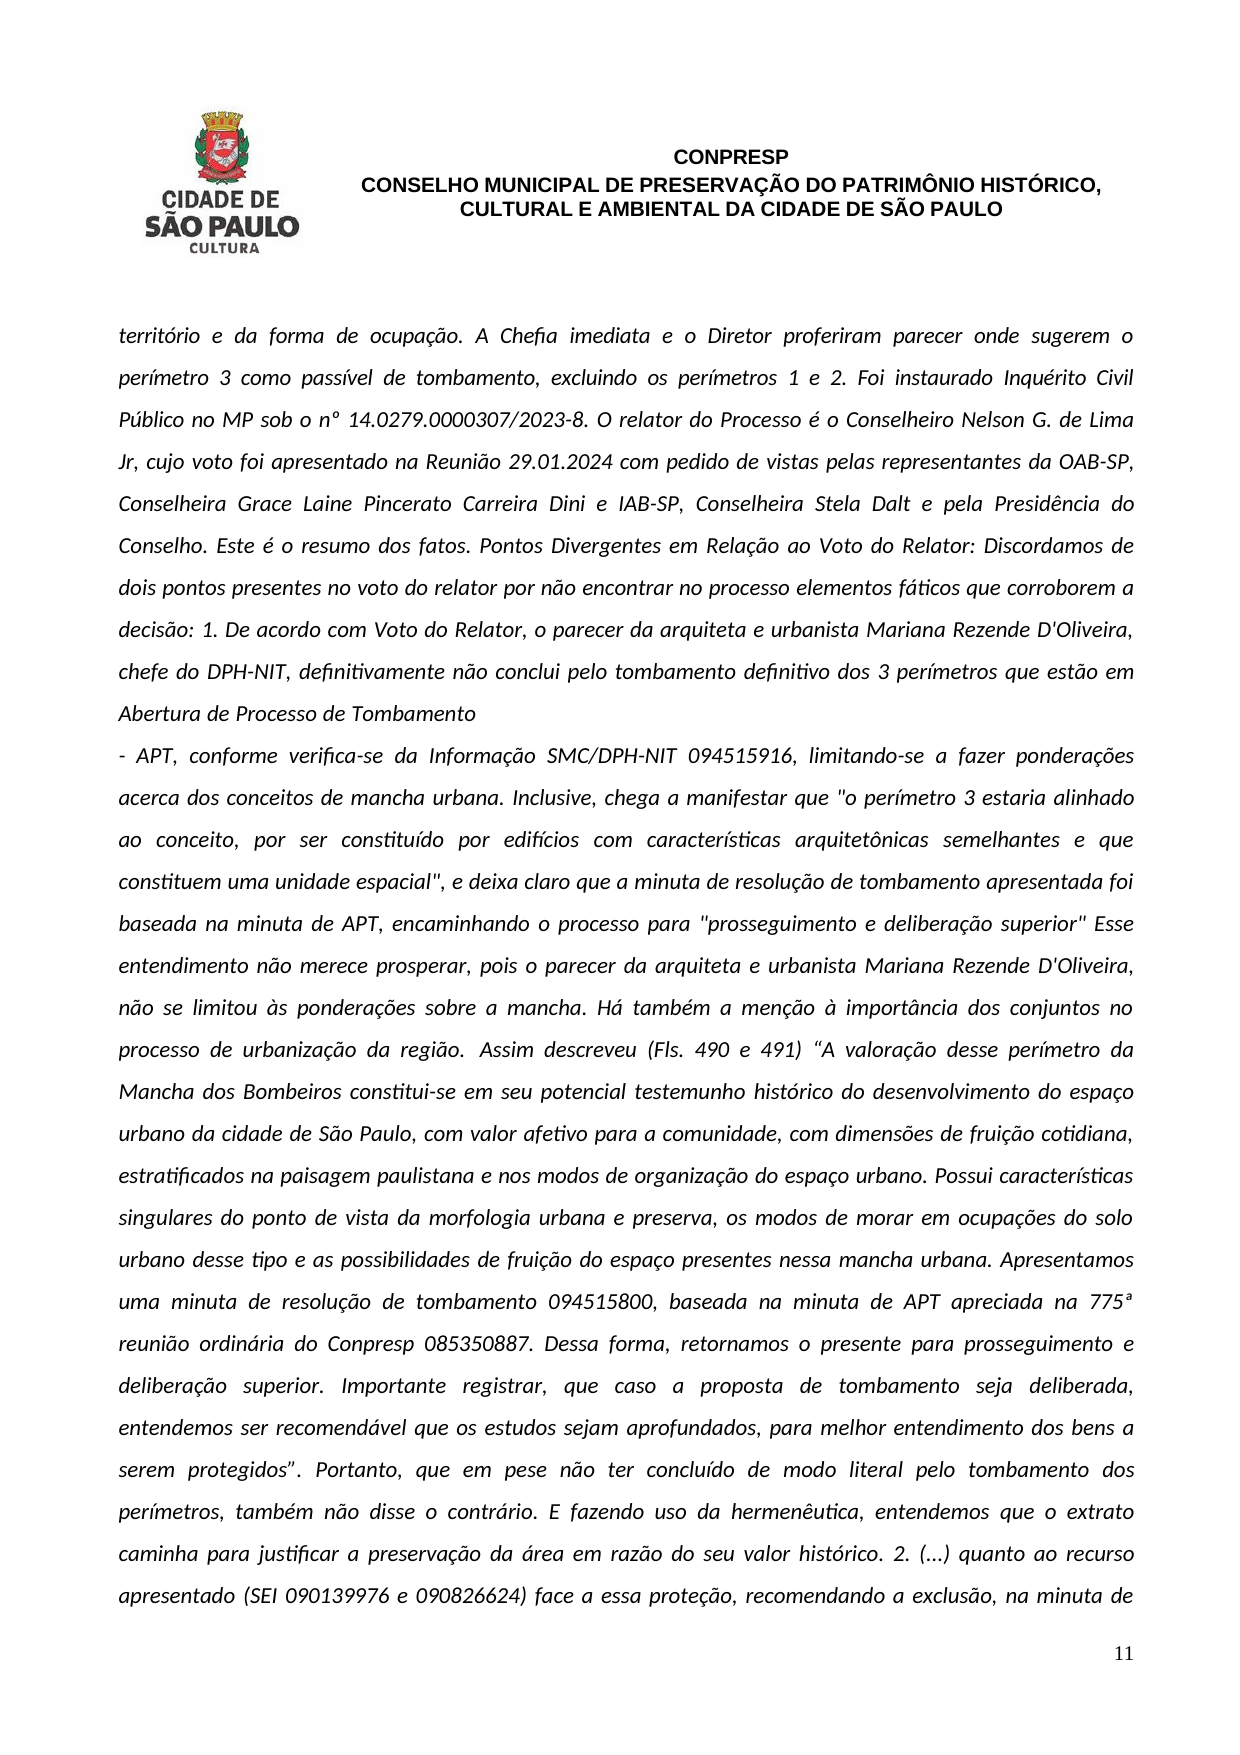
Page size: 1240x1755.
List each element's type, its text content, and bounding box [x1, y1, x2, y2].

text território e da forma de ocupação. A Chefia imediata e o Diretor proferiram parecer onde sugerem o perímetro 3 como passível de tombamento, excluindo os perímetros 1 e 2. Foi instaurado Inquérito Civil Público no MP sob o nº 14.0279.0000307/2023-8. O relator do Processo é o Conselheiro Nelson G. de Lima Jr, cujo voto foi apresentado na Reunião 29.01.2024 com pedido de vistas pelas representantes da OAB-SP, Conselheira Grace Laine Pincerato Carreira Dini e IAB-SP, Conselheira Stela Dalt e pela Presidência do Conselho. Este é o resumo dos fatos. Pontos Divergentes em Relação ao Voto do Relator: Discordamos de dois pontos presentes no voto do relator por não encontrar no processo elementos fáticos que corroborem a decisão: 1. De acordo com Voto do Relator, o parecer da arquiteta e urbanista Mariana Rezende D'Oliveira, chefe do DPH-NIT, definitivamente não conclui pelo tombamento definitivo dos 3 perímetros que estão em Abertura de Processo de Tombamento [118, 321, 1134, 727]
text - APT, conforme verifica-se da Informação SMC/DPH-NIT 094515916, limitando-se a fazer ponderações acerca dos conceitos de mancha urbana. Inclusive, chega a manifestar que "o perímetro 3 estaria alinhado ao conceito, por ser constituído por edifícios com características arquitetônicas semelhantes e que constituem uma unidade espacial", e deixa claro que a minuta de resolução de tombamento apresentada foi baseada na minuta de APT, encaminhando o processo para "prosseguimento e deliberação superior" Esse entendimento não merece prosperar, pois o parecer da arquiteta e urbanista Mariana Rezende D'Oliveira, não se limitou às ponderações sobre a mancha. Há também a menção à importância dos conjuntos no processo de urbanização da região. Assim descreveu (Fls. 490 e 491) “A valoração desse perímetro da Mancha dos Bombeiros constitui-se em seu potencial testemunho histórico do desenvolvimento do espaço urbano da cidade de São Paulo, com valor afetivo para a comunidade, com dimensões de fruição cotidiana, estratificados na paisagem paulistana e nos modos de organização do espaço urbano. Possui características singulares do ponto de vista da morfologia urbana e preserva, os modos de morar em ocupações do solo urbano desse tipo e as possibilidades de fruição do espaço presentes nessa mancha urbana. Apresentamos uma minuta de resolução de tombamento 094515800, baseada na minuta de APT apreciada na 775ª reunião ordinária do Conpresp 085350887. Dessa forma, retornamos o presente para prosseguimento e deliberação superior. Importante registrar, que caso a proposta de tombamento seja deliberada, entendemos ser recomendável que os estudos sejam aprofundados, para melhor entendimento dos bens a serem protegidos”. Portanto, que em pese não ter concluído de modo literal pelo tombamento dos perímetros, também não disse o contrário. E fazendo uso da hermenêutica, entendemos que o extrato caminha para justificar a preservação da área em razão do seu valor histórico. 2. (...) quanto ao recurso apresentado (SEI 090139976 e 090826624) face a essa proteção, recomendando a exclusão, na minuta de [118, 741, 1134, 1609]
